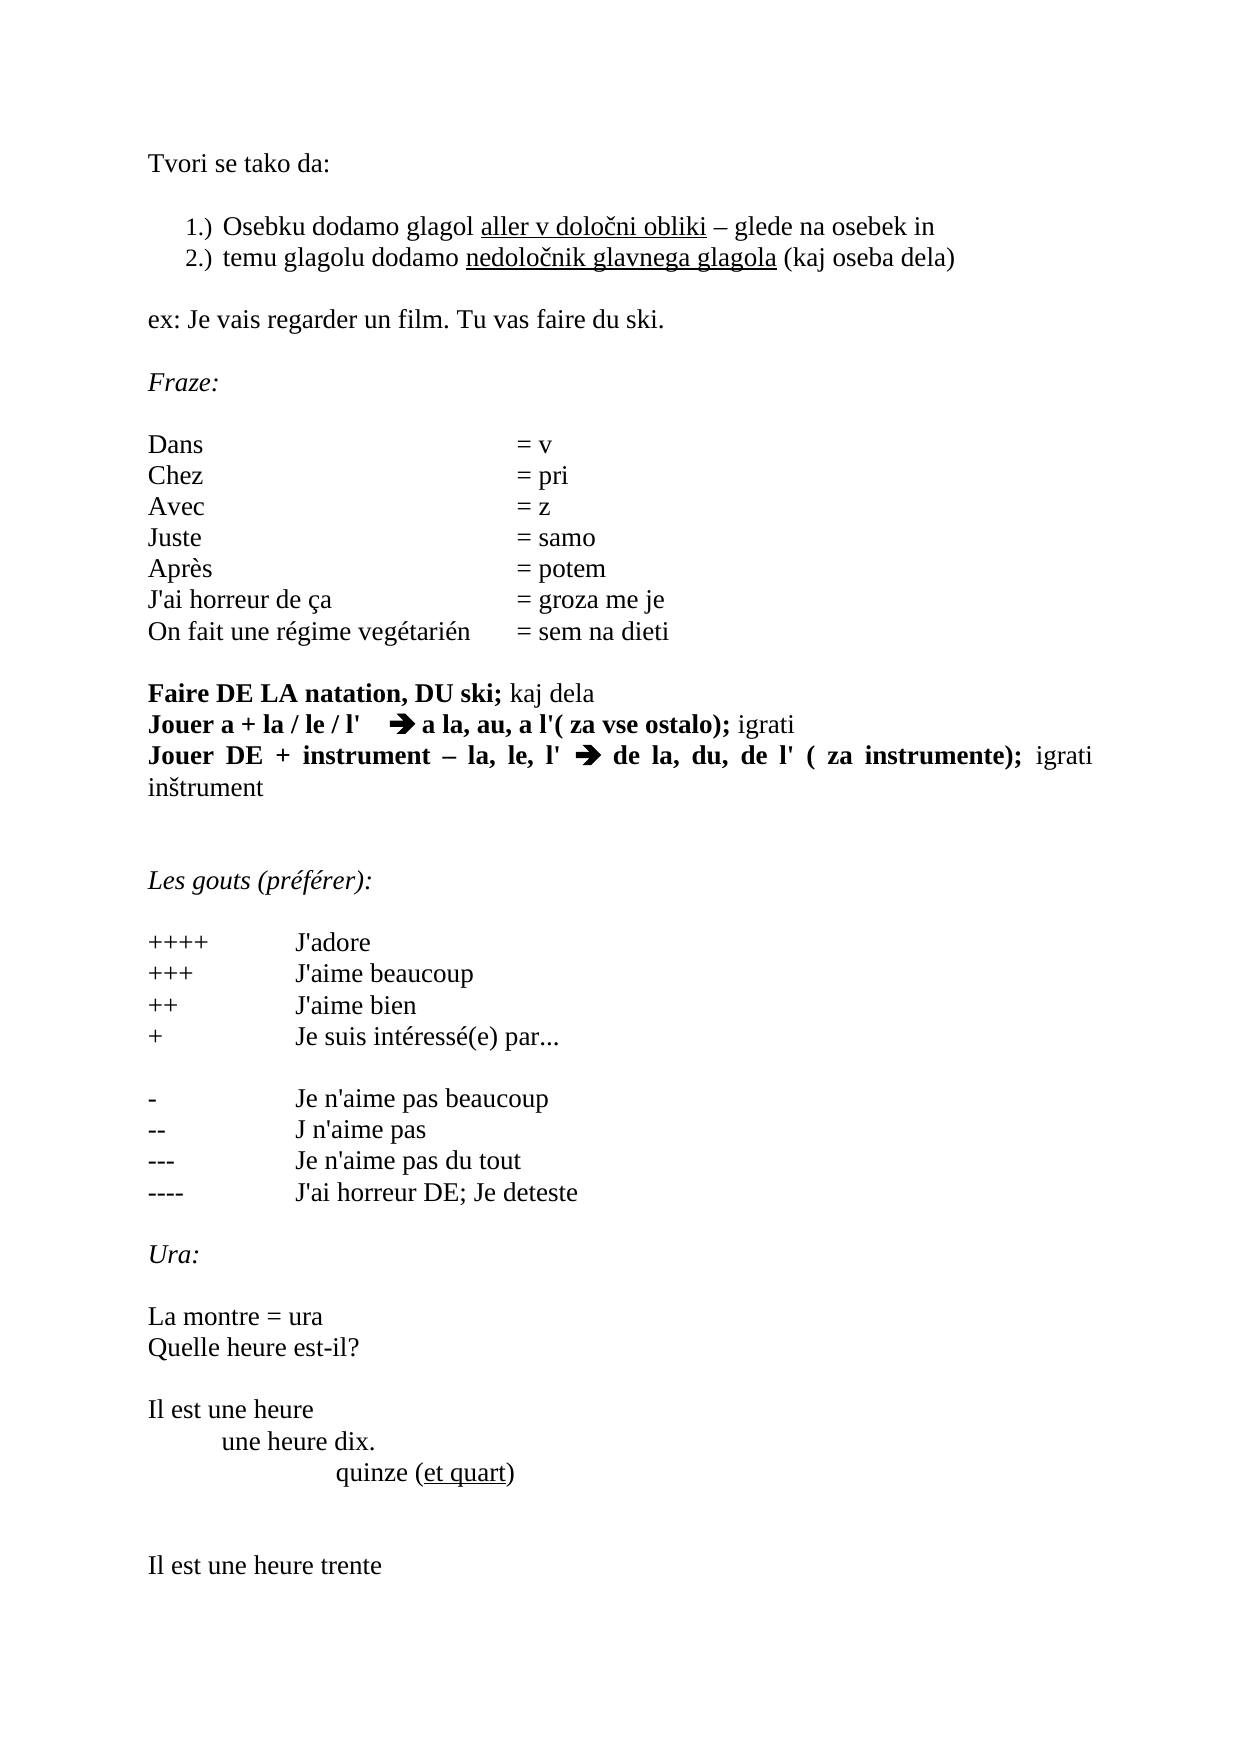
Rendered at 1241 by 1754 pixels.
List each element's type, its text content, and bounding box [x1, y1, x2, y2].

text une heure dix. [148, 1425, 1093, 1456]
list temu glagolu dodamo nedoločnik glavnega glagola (kaj oseba dela) [185, 241, 1093, 272]
list Osebku dodamo glagol aller v določni obliki – glede na osebek in [185, 210, 1093, 241]
text quinze (et quart) [148, 1456, 1093, 1487]
text ---- J'ai horreur DE; Je deteste [148, 1176, 1093, 1207]
text On fait une régime vegétarién = sem na dieti [148, 615, 1093, 646]
text Fraze: [148, 366, 1093, 397]
text Il est une heure trente [148, 1549, 1093, 1581]
text Les gouts (préférer): [148, 864, 1093, 895]
text Juste = samo [148, 521, 1093, 552]
text Avec = z [148, 490, 1093, 521]
text Jouer a + la / le / l'  a la, au, a l'( za vse ostalo); igrati [148, 708, 1093, 739]
text + Je suis intéressé(e) par... [148, 1020, 1093, 1051]
text +++ J'aime beaucoup [148, 958, 1093, 989]
text Ura: [148, 1238, 1093, 1269]
text ex: Je vais regarder un film. Tu vas faire du ski. [148, 303, 1093, 334]
text Tvori se tako da: [148, 148, 1093, 179]
text Faire DE LA natation, DU ski; kaj dela [148, 677, 1093, 708]
text Après = potem [148, 552, 1093, 584]
text Quelle heure est-il? [148, 1331, 1093, 1362]
text Il est une heure [148, 1394, 1093, 1425]
text - Je n'aime pas beaucoup [148, 1082, 1093, 1113]
text Jouer DE + instrument – la, le, l'  de la, du, de l' ( za instrumente); igrati inštrument [148, 739, 1093, 802]
text J'ai horreur de ça = groza me je [148, 584, 1093, 615]
text La montre = ura [148, 1300, 1093, 1331]
text -- J n'aime pas [148, 1113, 1093, 1144]
text Chez = pri [148, 459, 1093, 490]
text ++ J'aime bien [148, 989, 1093, 1020]
text ++++ J'adore [148, 926, 1093, 958]
text --- Je n'aime pas du tout [148, 1144, 1093, 1176]
text Dans = v [148, 428, 1093, 459]
